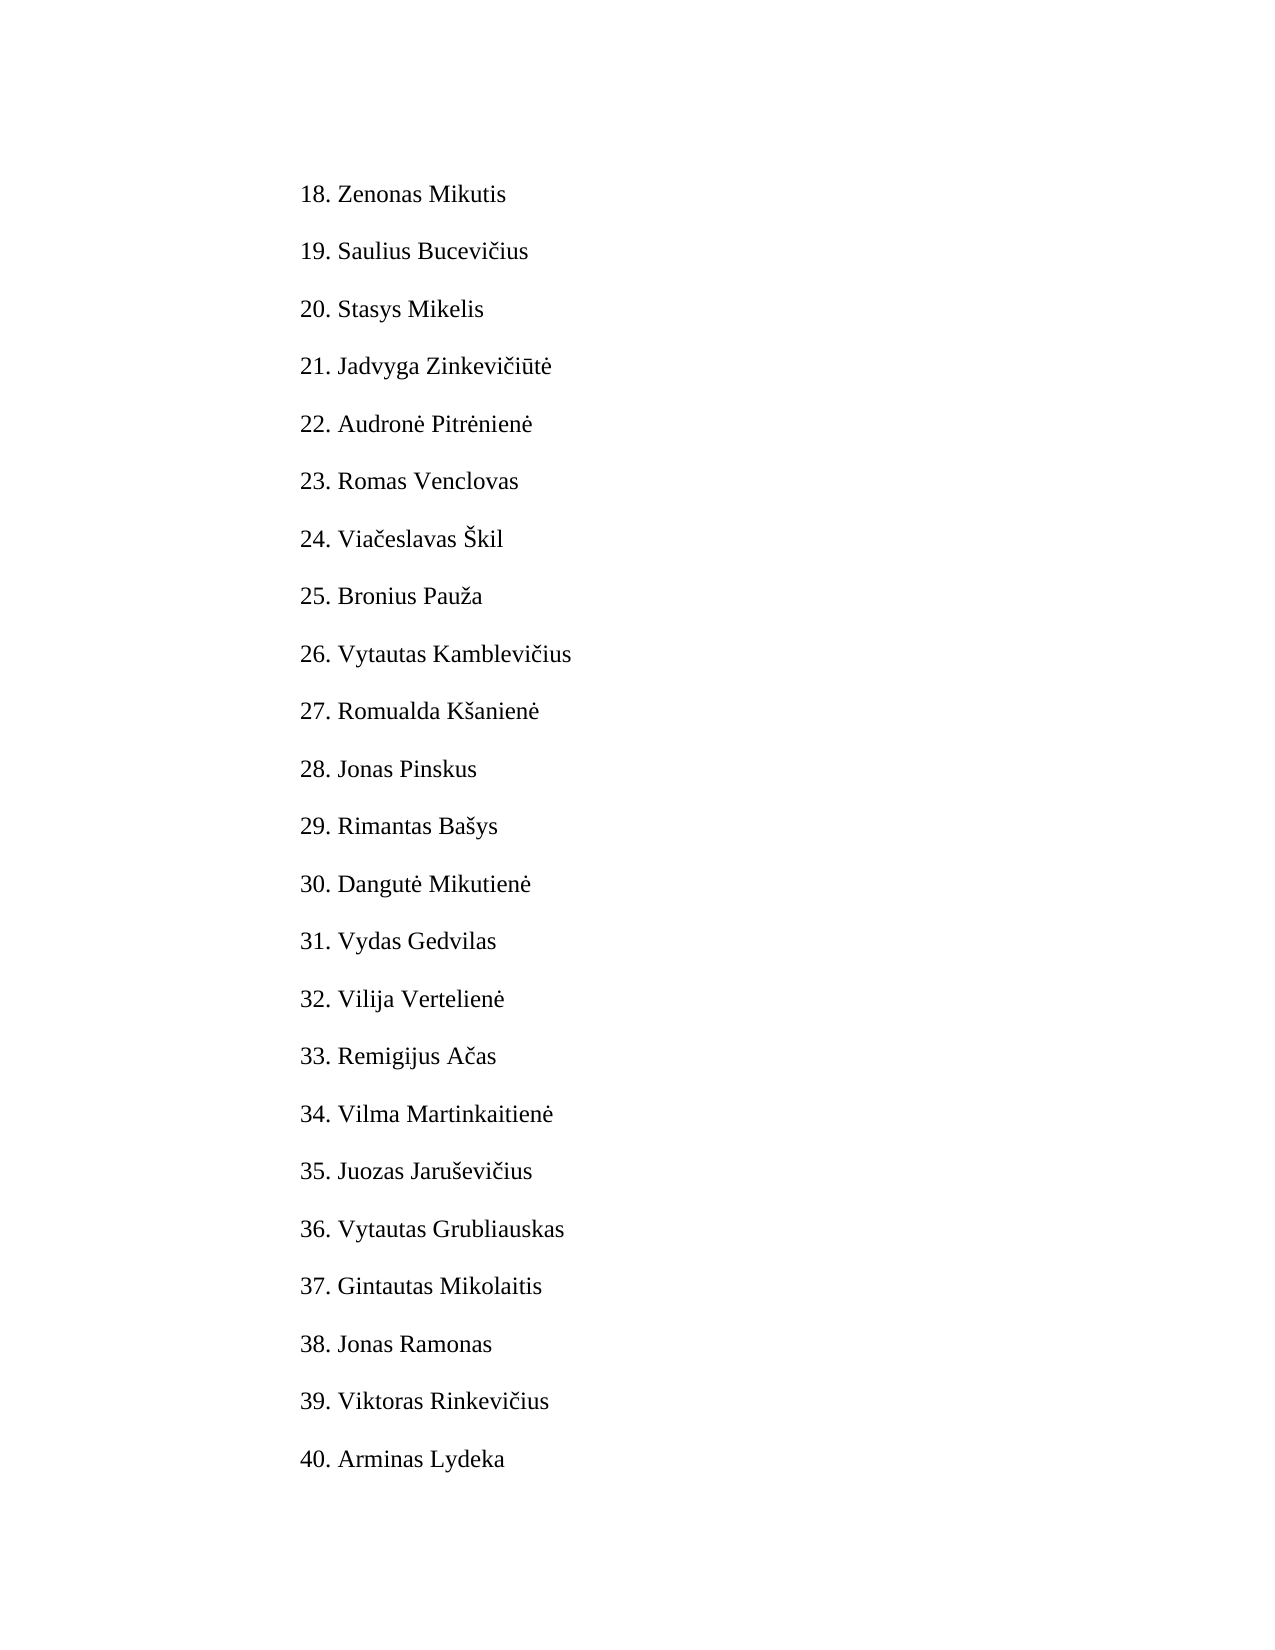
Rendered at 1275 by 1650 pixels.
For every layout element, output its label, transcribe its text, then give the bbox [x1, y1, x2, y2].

text 28. Jonas Pinskus [300, 754, 1087, 782]
text 32. Vilija Vertelienė [300, 984, 1087, 1012]
text 35. Juozas Jaruševičius [300, 1156, 1087, 1185]
text 38. Jonas Ramonas [300, 1329, 1087, 1357]
text 21. Jadvyga Zinkevičiūtė [300, 351, 1087, 380]
text 23. Romas Venclovas [300, 466, 1087, 495]
text 37. Gintautas Mikolaitis [300, 1271, 1087, 1300]
text 24. Viačeslavas Škil [300, 524, 1087, 552]
text 34. Vilma Martinkaitienė [300, 1099, 1087, 1127]
text 33. Remigijus Ačas [300, 1041, 1087, 1070]
text 39. Viktoras Rinkevičius [300, 1386, 1087, 1415]
text 27. Romualda Kšanienė [300, 696, 1087, 725]
text 22. Audronė Pitrėnienė [300, 409, 1087, 437]
text 36. Vytautas Grubliauskas [300, 1214, 1087, 1242]
text 30. Dangutė Mikutienė [300, 869, 1087, 897]
text 40. Arminas Lydeka [300, 1444, 1087, 1472]
text 26. Vytautas Kamblevičius [300, 639, 1087, 667]
text 25. Bronius Pauža [300, 581, 1087, 610]
text 20. Stasys Mikelis [300, 294, 1087, 322]
text 18. Zenonas Mikutis [300, 179, 1087, 207]
text 31. Vydas Gedvilas [300, 926, 1087, 955]
text 29. Rimantas Bašys [300, 811, 1087, 840]
text 19. Saulius Bucevičius [300, 236, 1087, 265]
